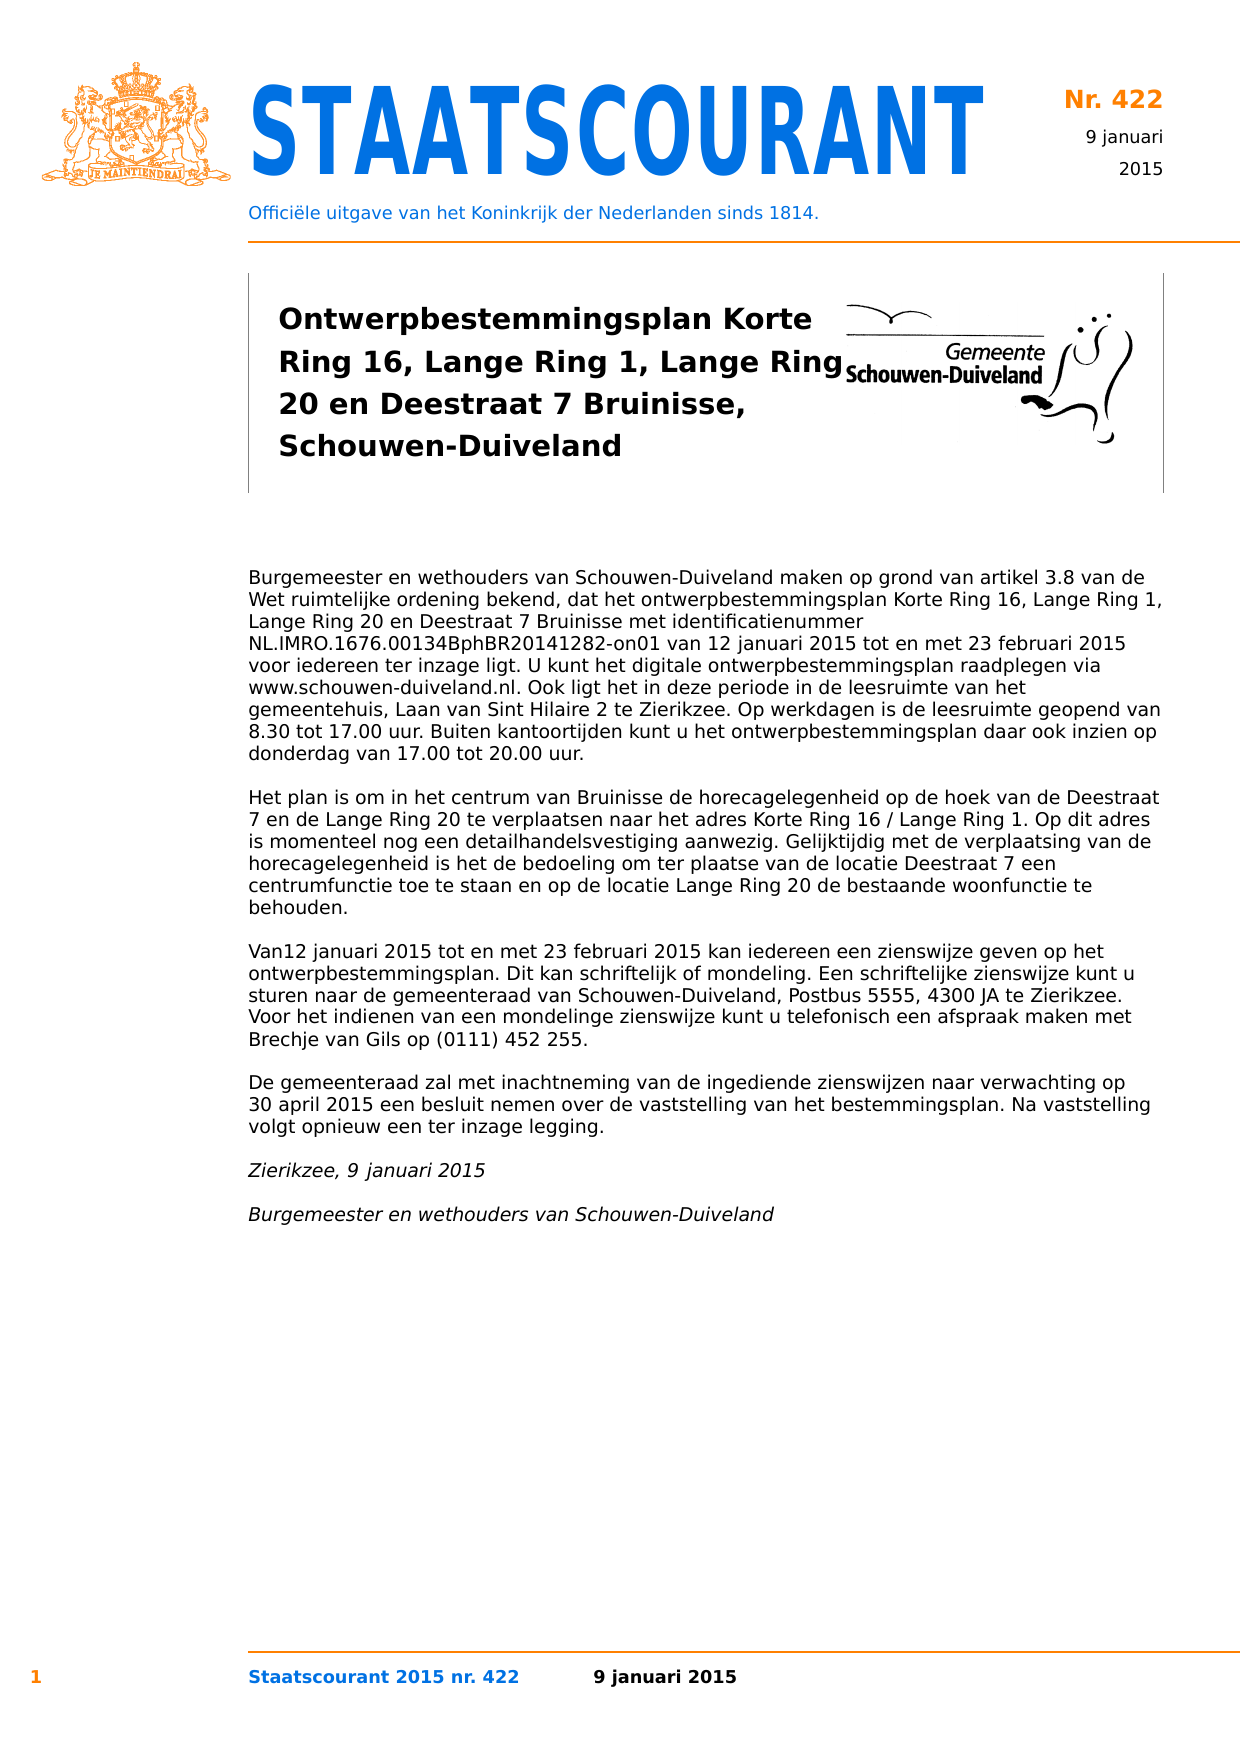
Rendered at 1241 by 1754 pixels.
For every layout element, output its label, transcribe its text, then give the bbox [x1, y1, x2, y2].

table_header Nr. 422 [998, 62, 1240, 121]
table_header STAATSCOURANT [248, 62, 998, 203]
table_header [25, 62, 248, 241]
subtitle Ontwerpbestemmingsplan Korte Ring 16, Lange Ring 1, Lange Ring 20 en Deestraat 7 Bruinisse, Schouwen-Duiveland [249, 273, 1163, 493]
table_cell 2015 [998, 153, 1240, 203]
text Het plan is om in het centrum van Bruinisse de horecagelegenheid op de hoek van de Deestraat 7 en de Lange Ring 20 te verplaatsen naar het adres Korte Ring 16 / Lange Ring 1. Op dit adres is momenteel nog een detailhandelsvestiging aanwezig. Gelijktijdig met de verplaatsing van de horecagelegenheid is het de bedoeling om ter plaatse van de locatie Deestraat 7 een centrumfunctie toe te staan en op de locatie Lange Ring 20 de bestaande woonfunctie te behouden. [248, 787, 1163, 919]
text Van12 januari 2015 tot en met 23 februari 2015 kan iedereen een zienswijze geven op het ontwerpbestemmingsplan. Dit kan schriftelijk of mondeling. Een schriftelijke zienswijze kunt u sturen naar de gemeenteraad van Schouwen-Duiveland, Postbus 5555, 4300 JA te Zierikzee. Voor het indienen van een mondelinge zienswijze kunt u telefonisch een afspraak maken met Brechje van Gils op (0111) 452 255. [248, 941, 1163, 1050]
text De gemeenteraad zal met inachtneming van de ingediende zienswijzen naar verwachting op 30 april 2015 een besluit nemen over de vaststelling van het bestemmingsplan. Na vaststelling volgt opnieuw een ter inzage legging. [248, 1072, 1163, 1138]
picture [844, 302, 1134, 445]
table_cell Officiële uitgave van het Koninkrijk der Nederlanden sinds 1814. [248, 203, 1240, 241]
text Zierikzee, 9 januari 2015 [248, 1160, 1163, 1182]
table_cell 9 januari [998, 121, 1240, 153]
picture [41, 62, 231, 186]
text Burgemeester en wethouders van Schouwen-Duiveland maken op grond van artikel 3.8 van de Wet ruimtelijke ordening bekend, dat het ontwerpbestemmingsplan Korte Ring 16, Lange Ring 1, Lange Ring 20 en Deestraat 7 Bruinisse met identificatienummer NL.IMRO.1676.00134BphBR20141282-on01 van 12 januari 2015 tot en met 23 februari 2015 voor iedereen ter inzage ligt. U kunt het digitale ontwerpbestemmingsplan raadplegen via www.schouwen-duiveland.nl. Ook ligt het in deze periode in de leesruimte van het gemeentehuis, Laan van Sint Hilaire 2 te Zierikzee. Op werkdagen is de leesruimte geopend van 8.30 tot 17.00 uur. Buiten kantoortijden kunt u het ontwerpbestemmingsplan daar ook inzien op donderdag van 17.00 tot 20.00 uur. [248, 567, 1163, 765]
text Burgemeester en wethouders van Schouwen-Duiveland [248, 1204, 1163, 1226]
